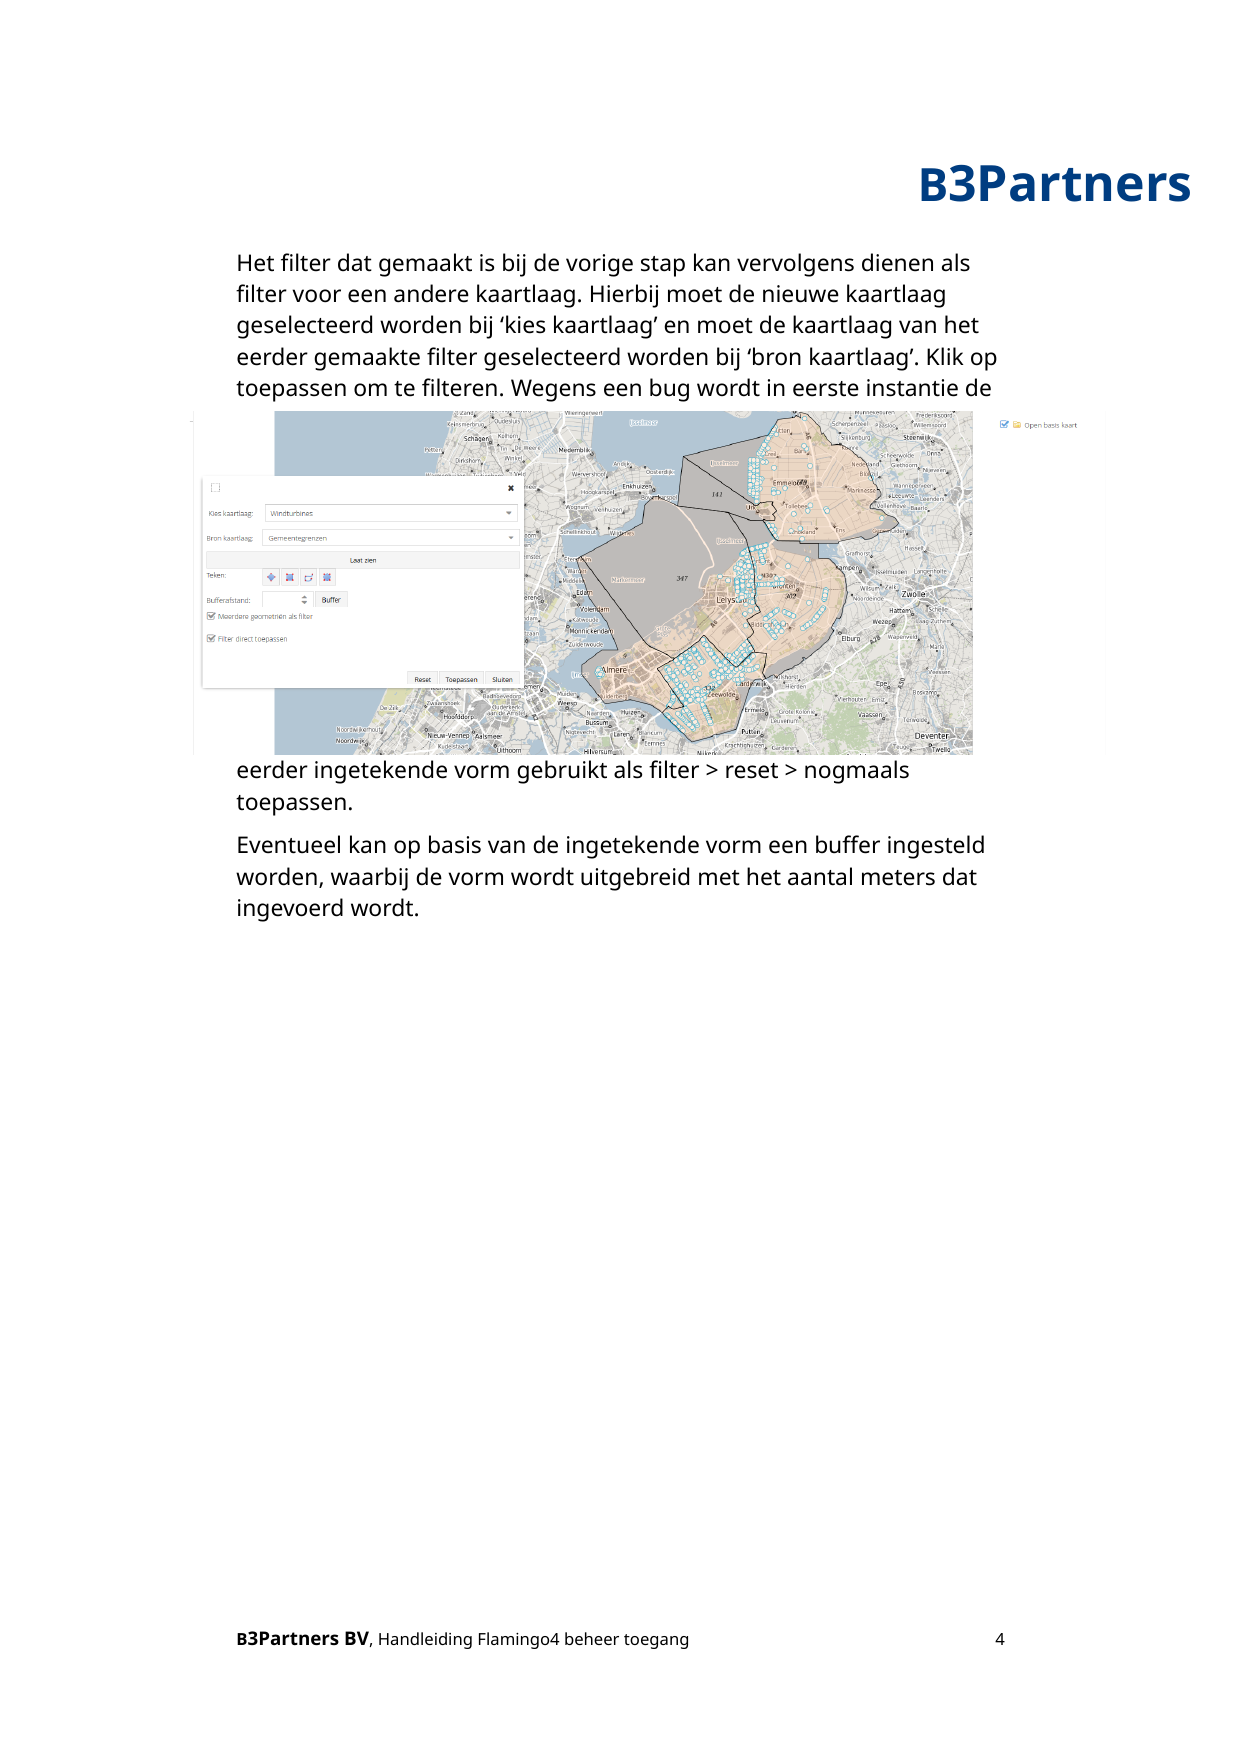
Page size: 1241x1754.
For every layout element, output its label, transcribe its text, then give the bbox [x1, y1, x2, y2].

text Het filter dat gemaakt is bij de vorige stap kan vervolgens dienen als filter voor een andere kaartlaag. Hierbij moet de nieuwe kaartlaag geselecteerd worden bij ‘kies kaartlaag’ en moet de kaartlaag van het eerder gemaakte filter geselecteerd worden bij ‘bron kaartlaag’. Klik op toepassen om te filteren. Wegens een bug wordt in eerste instantie de [236, 247, 1004, 413]
text eerder ingetekende vorm gebruikt als filter > reset > nogmaals toepassen. [236, 752, 1004, 817]
text Eventueel kan op basis van de ingetekende vorm een buffer ingesteld worden, waarbij de vorm wordt uitgebreid met het aantal meters dat ingevoerd wordt. [236, 829, 1004, 923]
